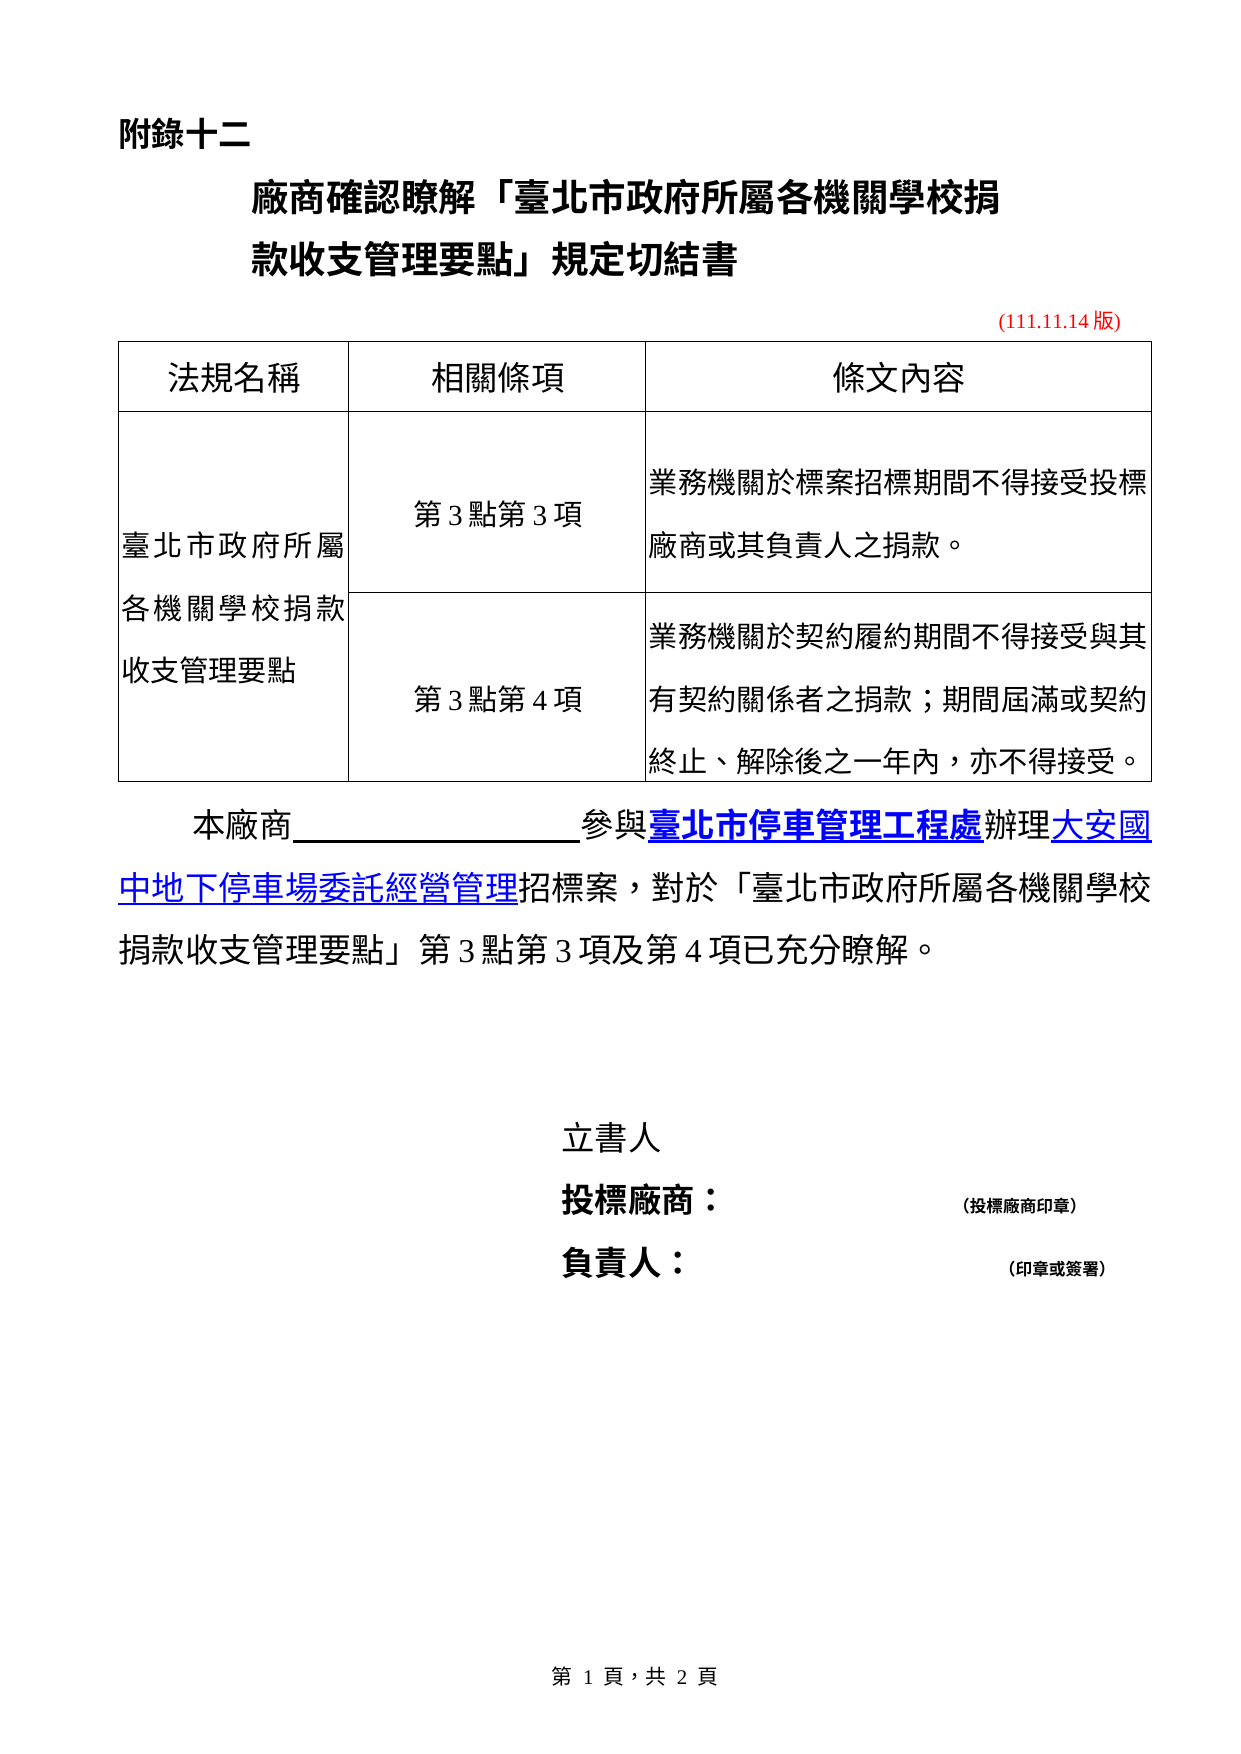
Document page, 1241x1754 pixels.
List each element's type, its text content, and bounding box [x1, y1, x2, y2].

text 負責人： （印章或簽署） [561, 1219, 1152, 1282]
text 投標廠商： （投標廠商印章） [561, 1157, 1152, 1219]
table_header 相關條項 [349, 342, 645, 411]
table_cell 業務機關於契約履約期間不得接受與其有契約關係者之捐款；期間屆滿或契約終止、解除後之一年內，亦不得接受。 [646, 593, 1151, 781]
table_header 條文內容 [646, 342, 1151, 411]
table_header 法規名稱 [119, 342, 348, 411]
table_cell 業務機關於標案招標期間不得接受投標廠商或其負責人之捐款。 [646, 412, 1151, 592]
text 本廠商 參與臺北市停車管理工程處辦理大安國中地下停車場委託經營管理招標案，對於「臺北市政府所屬各機關學校捐款收支管理要點」第3點第3項及第4項已充分瞭解。 [118, 782, 1152, 969]
text 附錄十二 廠商確認瞭解「臺北市政府所屬各機關學校捐款收支管理要點」規定切結書 [118, 91, 1004, 278]
text (111.11.14版) [118, 278, 1152, 341]
text 立書人 [561, 1094, 1152, 1157]
table_cell 臺北市政府所屬各機關學校捐款收支管理要點 [119, 412, 348, 781]
table_cell 第3點第4項 [349, 593, 645, 781]
table_cell 第3點第3項 [349, 412, 645, 592]
